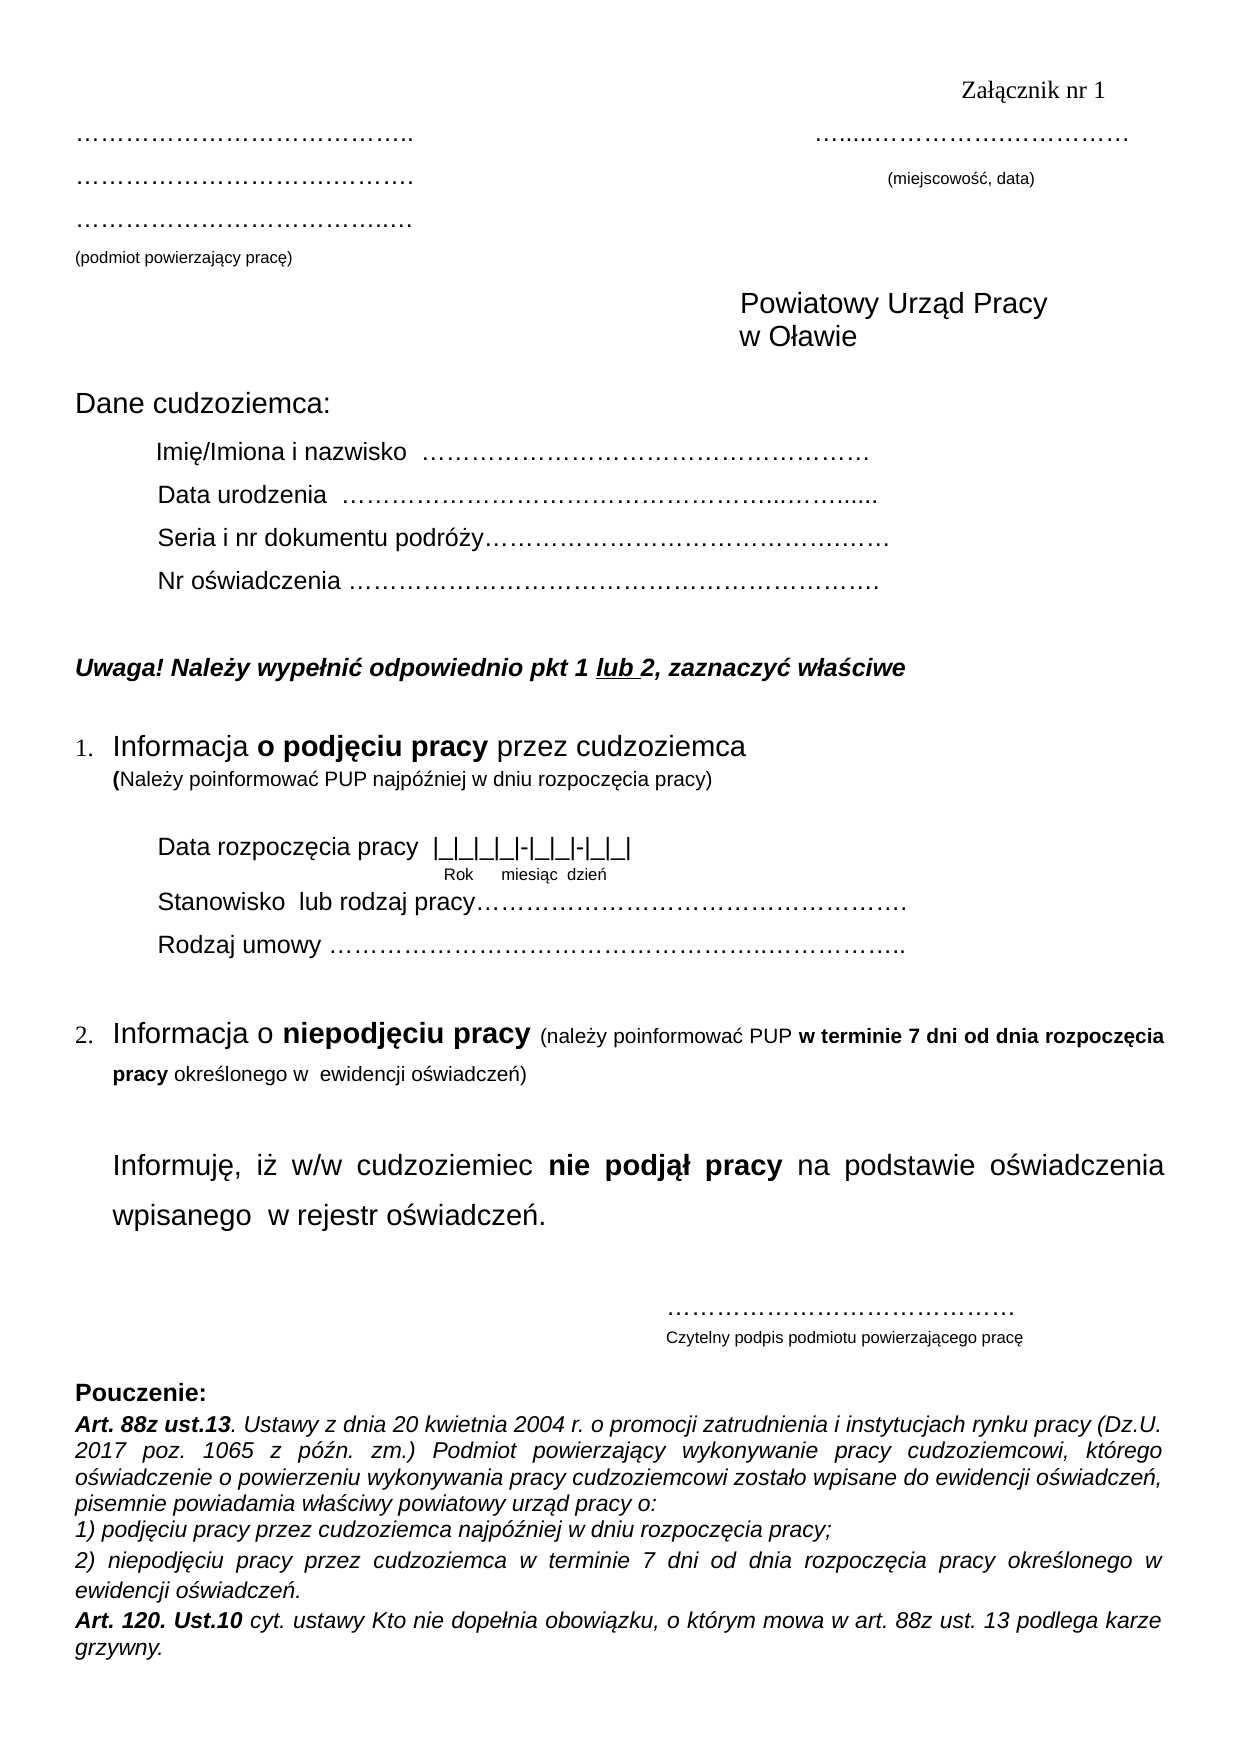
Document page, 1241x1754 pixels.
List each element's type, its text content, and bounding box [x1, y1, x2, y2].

list Informacja o podjęciu pracy przez cudzoziemca [75, 729, 1165, 762]
text Uwaga! Należy wypełnić odpowiednio pkt 1 lub 2, zaznaczyć właściwe [75, 652, 1165, 681]
text Załącznik nr 1 [75, 75, 1165, 104]
list Nr oświadczenia ………………………………………………………. [157, 566, 1165, 595]
text w Oławie [444, 319, 1165, 353]
text Pouczenie: [75, 1378, 1165, 1407]
list Stanowisko lub rodzaj pracy……………………………………………. [157, 887, 1165, 916]
list Data rozpoczęcia pracy |_|_|_|_|-|_|_|-|_|_| [157, 832, 1165, 861]
list Informacja o niepodjęciu pracy (należy poinformować PUP w terminie 7 dni od dnia rozpoczęcia pracy określonego w ewidencji oświadczeń) [75, 1016, 1165, 1086]
text ………………………….………. (miejscowość, data) [75, 161, 1165, 190]
text Imię/Imiona i nazwisko ……………………………………………… [75, 437, 1165, 466]
text Powiatowy Urząd Pracy [75, 286, 1165, 319]
text Dane cudzoziemca: [75, 387, 1165, 420]
text ………………………………..… [75, 204, 1165, 233]
text Art. 120. Ust.10 cyt. ustawy Kto nie dopełnia obowiązku, o którym mowa w art. 88z ust. 13 podlega karze grzywny. [75, 1607, 1165, 1660]
text 2) niepodjęciu pracy przez cudzoziemca w terminie 7 dni od dnia rozpoczęcia pracy określonego w ewidencji oświadczeń. [75, 1547, 1165, 1603]
text Data urodzenia ……………………………………………...……...... [84, 480, 1165, 509]
list Rok miesiąc dzień [379, 865, 1165, 884]
text (podmiot powierzający pracę) [75, 248, 1165, 267]
text Art. 88z ust.13. Ustawy z dnia 20 kwietnia 2004 r. o promocji zatrudnienia i instytucjach rynku pracy (Dz.U. 2017 poz. 1065 z późn. zm.) Podmiot powierzający wykonywanie pracy cudzoziemcowi, którego oświadczenie o powierzeniu wykonywania pracy cudzoziemcowi zostało wpisane do ewidencji oświadczeń, pisemnie powiadamia właściwy powiatowy urząd pracy o: [75, 1411, 1165, 1516]
list Seria i nr dokumentu podróży…………………………………….…… [157, 523, 1165, 552]
text Czytelny podpis podmiotu powierzającego pracę [75, 1321, 1165, 1349]
list Rodzaj umowy ……………………………………………..…………….. [157, 930, 1165, 959]
text …………………………………… [75, 1292, 1165, 1321]
text ………………………………….. ….....…………….…………… [75, 118, 1165, 147]
list Informuję, iż w/w cudzoziemiec nie podjął pracy na podstawie oświadczenia wpisanego w rejestr oświadczeń. [112, 1148, 1165, 1232]
text 1) podjęciu pracy przez cudzoziemca najpóźniej w dniu rozpoczęcia pracy; [75, 1516, 1165, 1543]
list (Należy poinformować PUP najpóźniej w dniu rozpoczęcia pracy) [112, 767, 1165, 791]
